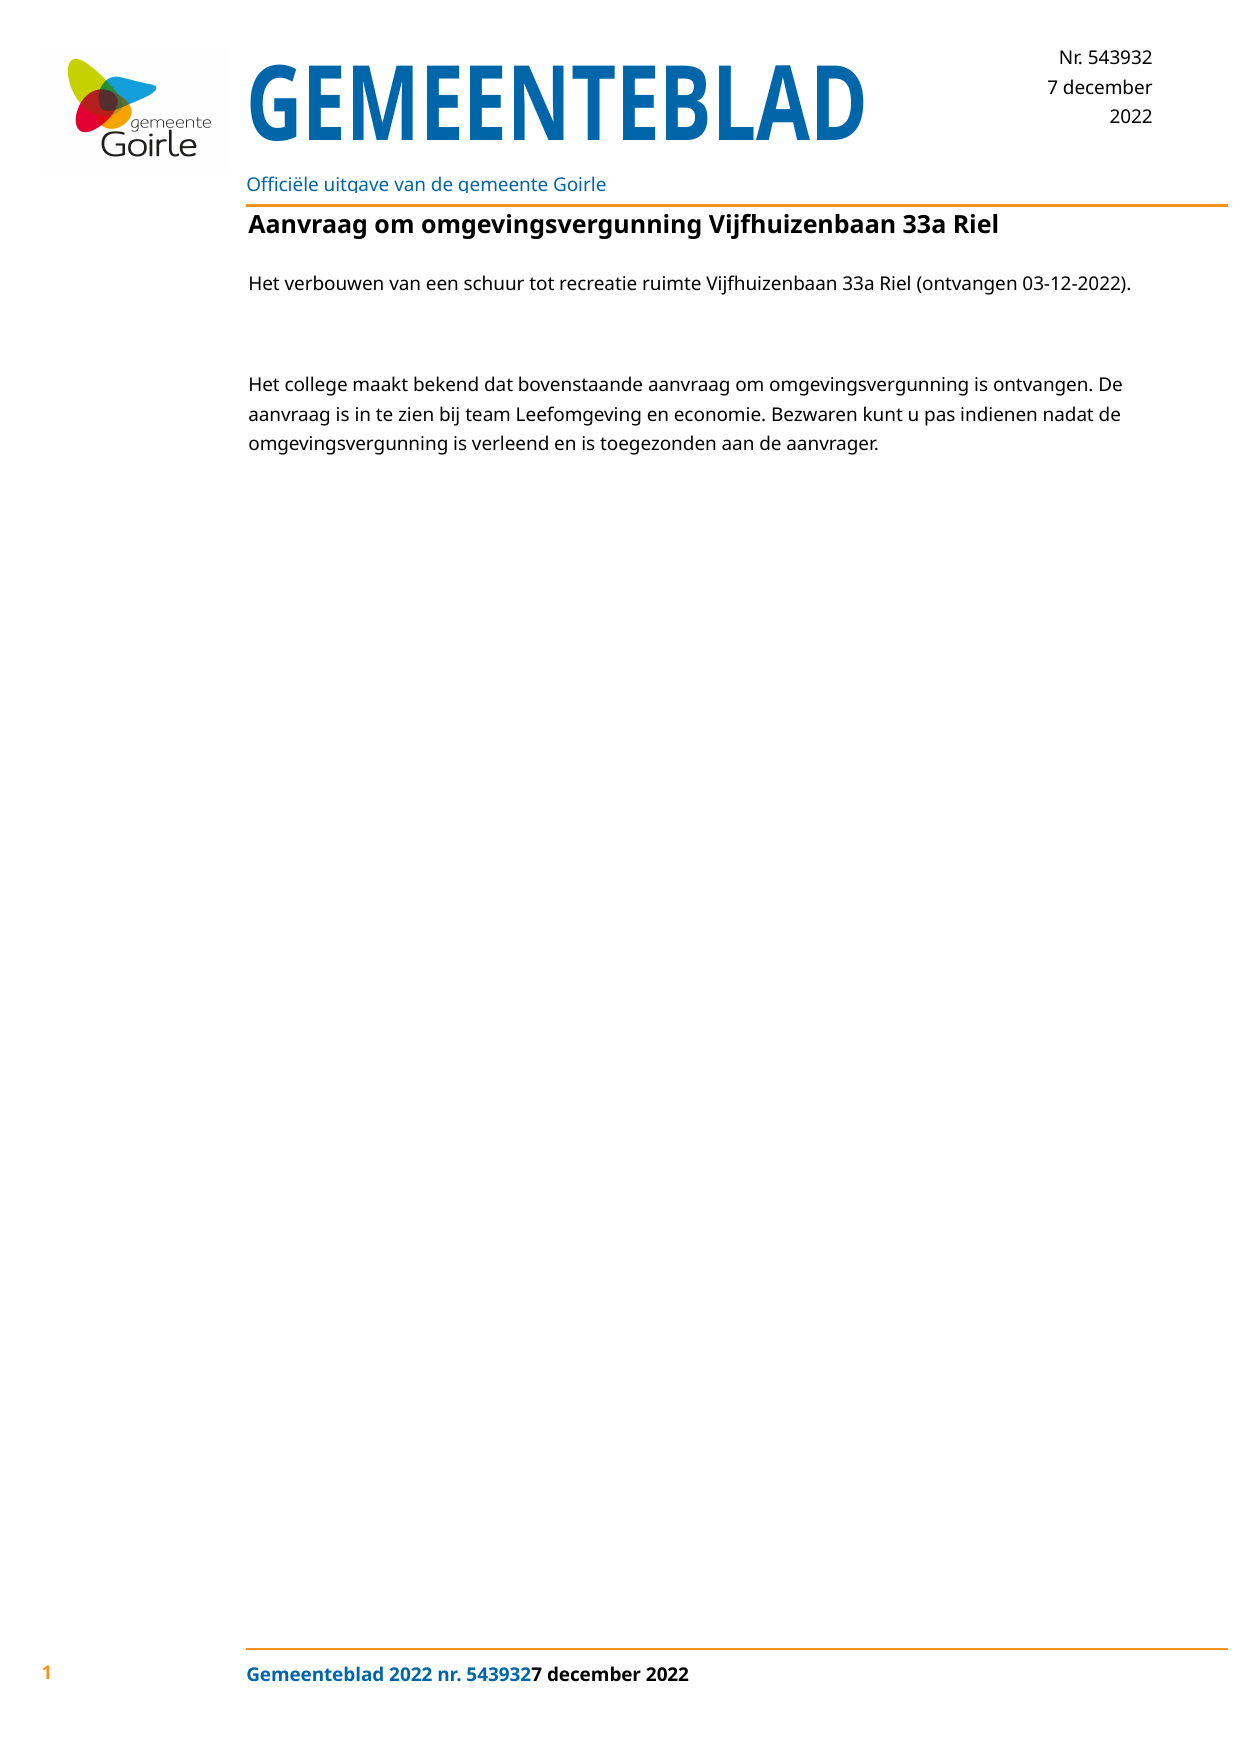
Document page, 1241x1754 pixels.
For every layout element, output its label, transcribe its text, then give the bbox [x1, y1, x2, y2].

picture [41, 47, 231, 172]
text Het college maakt bekend dat bovenstaande aanvraag om omgevingsvergunning is ontvangen. De aanvraag is in te zien bij team Leefomgeving en economie. Bezwaren kunt u pas indienen nadat de omgevingsvergunning is verleend en is toegezonden aan de aanvrager. [248, 371, 1152, 456]
text Het verbouwen van een schuur tot recreatie ruimte Vijfhuizenbaan 33a Riel (ontvangen 03-12-2022). [248, 270, 1152, 296]
text Aanvraag om omgevingsvergunning Vijfhuizenbaan 33a Riel [248, 207, 1152, 241]
